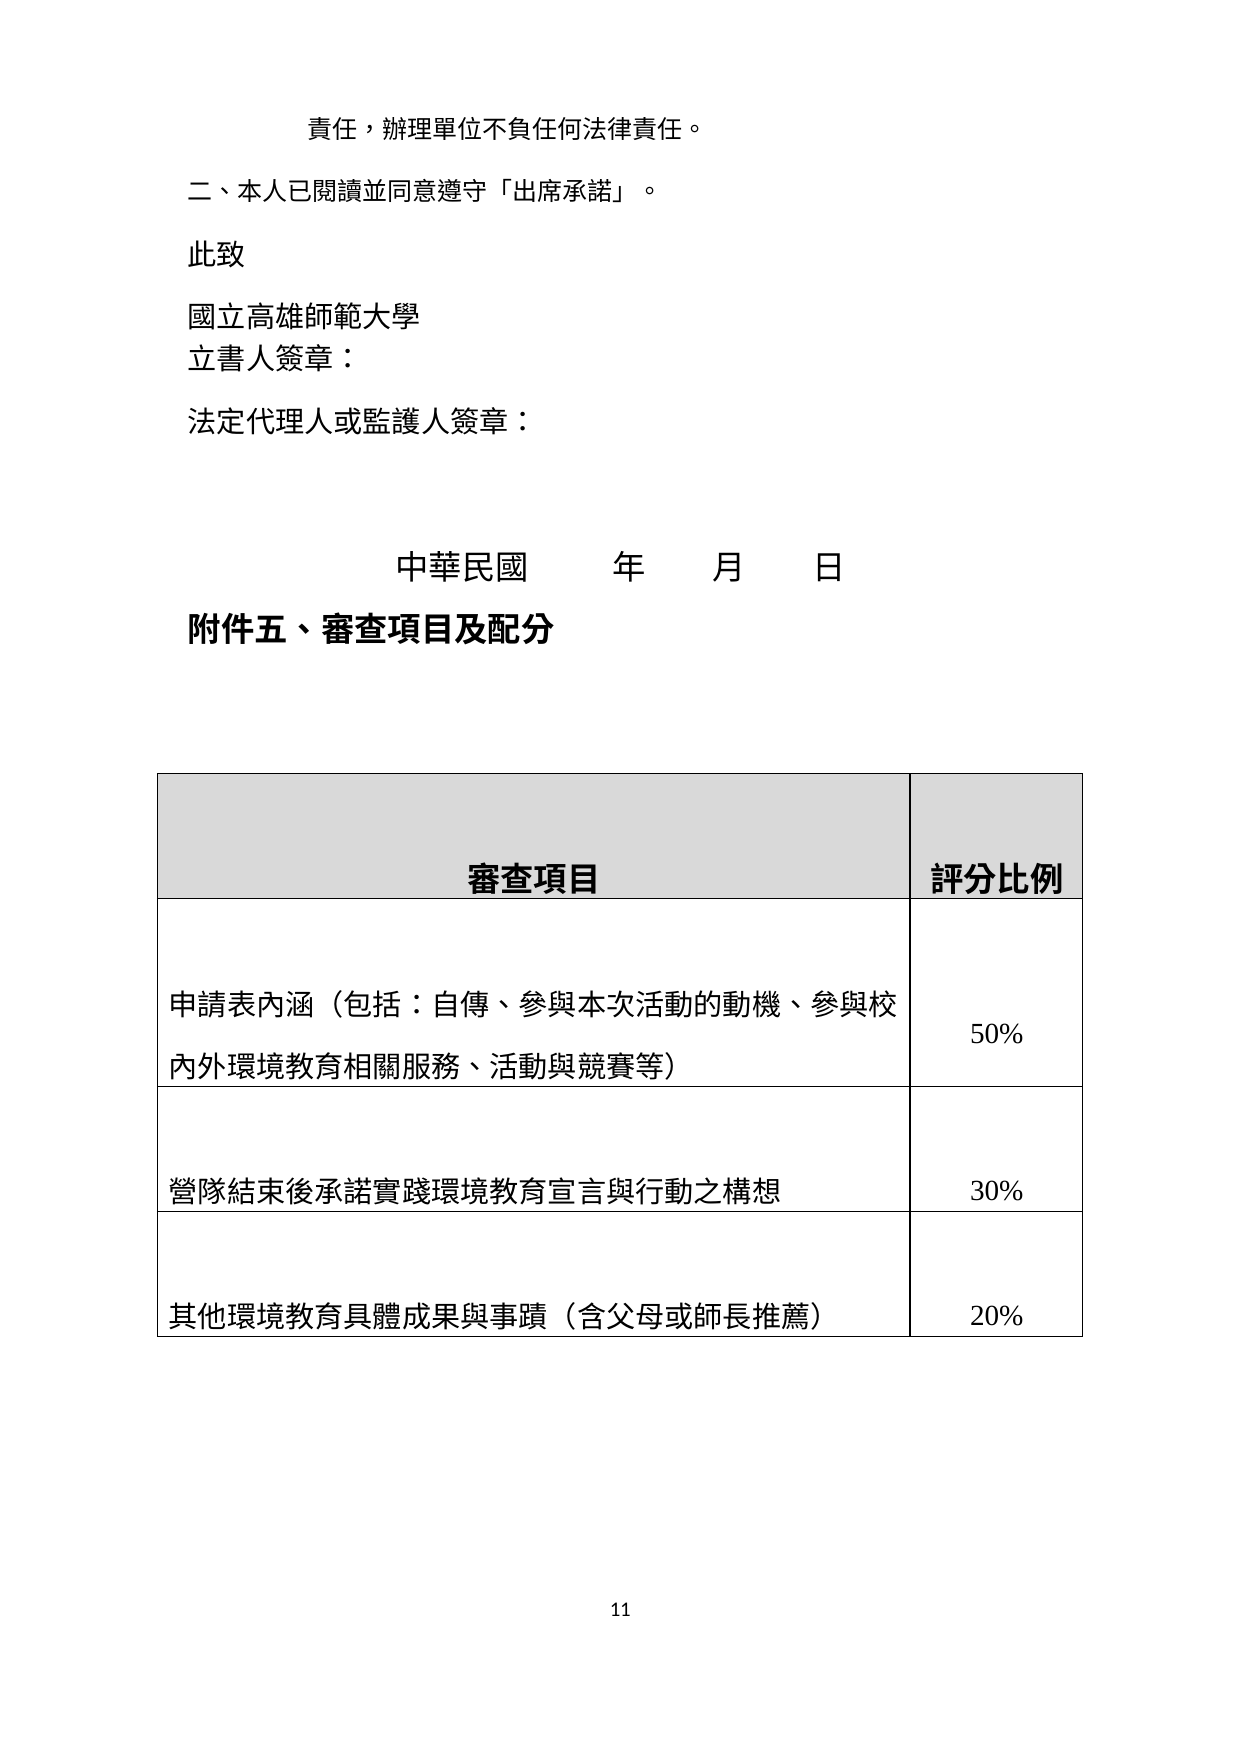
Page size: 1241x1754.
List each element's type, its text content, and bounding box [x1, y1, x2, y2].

text 責任，辦理單位不負任何法律責任。 [237, 86, 1053, 148]
text 二、本人已閱讀並同意遵守「出席承諾」。 [187, 148, 1053, 211]
table_cell 30% [911, 1087, 1082, 1211]
table_cell 20% [911, 1212, 1082, 1336]
table_cell 50% [911, 899, 1082, 1086]
table_cell 申請表內涵（包括：自傳、參與本次活動的動機、參與校內外環境教育相關服務、活動與競賽等） [158, 899, 909, 1086]
table_header 評分比例 [911, 774, 1082, 898]
text 此致 [187, 211, 1053, 273]
text 附件五、審查項目及配分 [187, 586, 1053, 648]
table_header 審查項目 [158, 774, 909, 898]
text 國立高雄師範大學 [187, 273, 1053, 336]
text 立書人簽章： [187, 336, 1053, 378]
text 法定代理人或監護人簽章： [187, 399, 1053, 441]
text 中華民國 年 月 日 [187, 523, 1053, 586]
table_cell 其他環境教育具體成果與事蹟（含父母或師長推薦） [158, 1212, 909, 1336]
table_cell 營隊結束後承諾實踐環境教育宣言與行動之構想 [158, 1087, 909, 1211]
